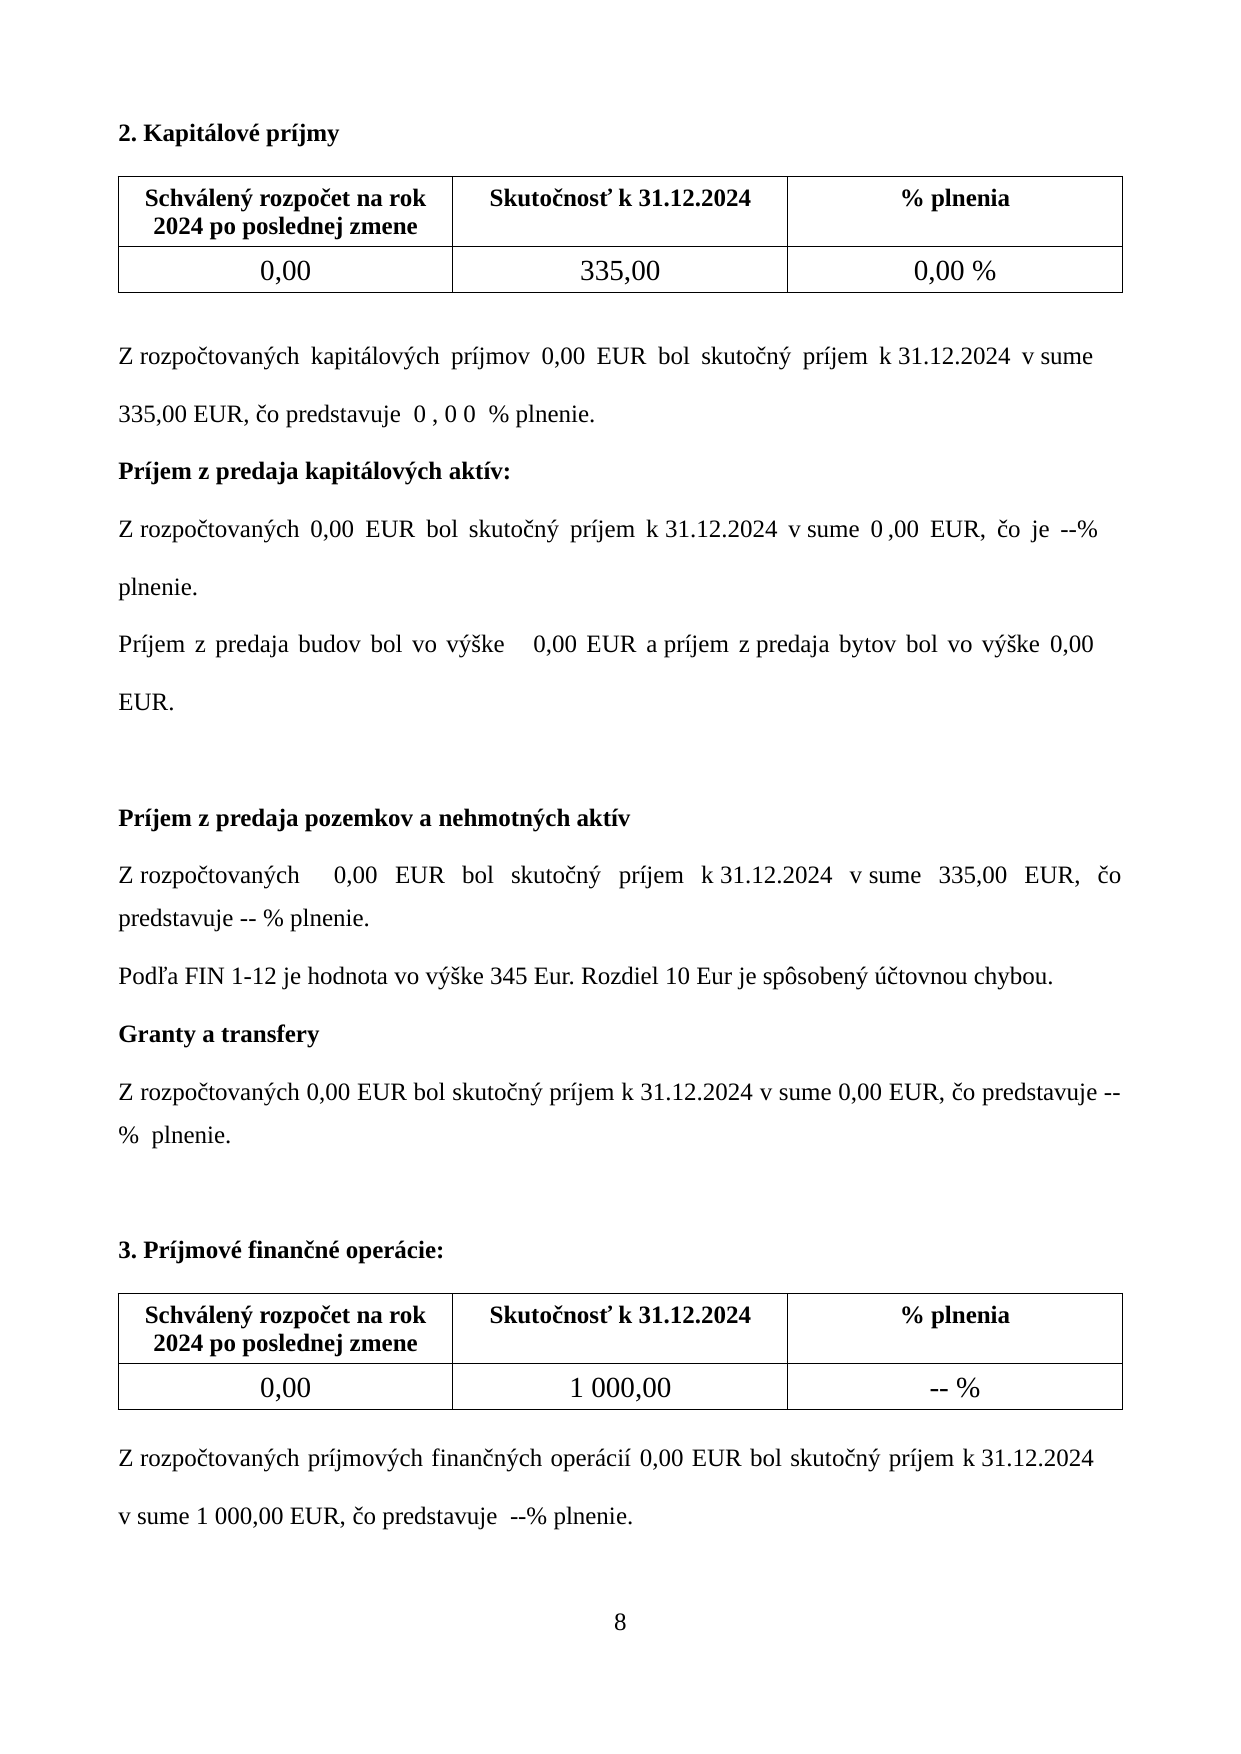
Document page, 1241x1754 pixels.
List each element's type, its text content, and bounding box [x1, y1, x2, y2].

table_header % plnenia [788, 1294, 1122, 1363]
text Z rozpočtovaných 0,00 EUR bol skutočný príjem k 31.12.2024 v sume 0,00 EUR, čo predstavuje --% plnenie. [118, 1077, 1122, 1148]
table_header Skutočnosť k 31.12.2024 [453, 177, 787, 246]
text plnenie. [118, 572, 1122, 601]
table_cell -- % [788, 1364, 1122, 1409]
table_cell 0,00 % [788, 247, 1122, 292]
text Príjem z predaja budov bol vo výške 0,00 EUR a príjem z predaja bytov bol vo výške 0,00 [118, 629, 1122, 658]
table_header Skutočnosť k 31.12.2024 [453, 1294, 787, 1363]
text EUR. [118, 687, 1122, 716]
text 2. Kapitálové príjmy [118, 118, 1122, 147]
text Podľa FIN 1-12 je hodnota vo výške 345 Eur. Rozdiel 10 Eur je spôsobený účtovnou chybou. [118, 961, 1122, 990]
text Granty a transfery [118, 1019, 1122, 1048]
table_cell 0,00 [119, 247, 452, 292]
table_cell 0,00 [119, 1364, 452, 1409]
table_header Schválený rozpočet na rok 2024 po poslednej zmene [119, 177, 452, 246]
text Z rozpočtovaných kapitálových príjmov 0,00 EUR bol skutočný príjem k 31.12.2024 v sume [118, 341, 1122, 370]
text 335,00 EUR, čo predstavuje 0,00 % plnenie. [118, 399, 1122, 427]
table_header Schválený rozpočet na rok 2024 po poslednej zmene [119, 1294, 452, 1363]
text Príjem z predaja pozemkov a nehmotných aktív [118, 803, 1122, 831]
table_header % plnenia [788, 177, 1122, 246]
text Z rozpočtovaných 0,00 EUR bol skutočný príjem k 31.12.2024 v sume 0,00 EUR, čo je --% [118, 514, 1122, 543]
text Z rozpočtovaných príjmových finančných operácií 0,00 EUR bol skutočný príjem k 31.12.2024 [118, 1443, 1122, 1472]
text Z rozpočtovaných 0,00 EUR bol skutočný príjem k 31.12.2024 v sume 335,00 EUR, čo predstavuje -- % plnenie. [118, 860, 1122, 932]
text Príjem z predaja kapitálových aktív: [118, 456, 1122, 485]
text v sume 1 000,00 EUR, čo predstavuje --% plnenie. [118, 1501, 1122, 1530]
table_cell 335,00 [453, 247, 787, 292]
text 3. Príjmové finančné operácie: [118, 1235, 1122, 1264]
table_cell 1 000,00 [453, 1364, 787, 1409]
